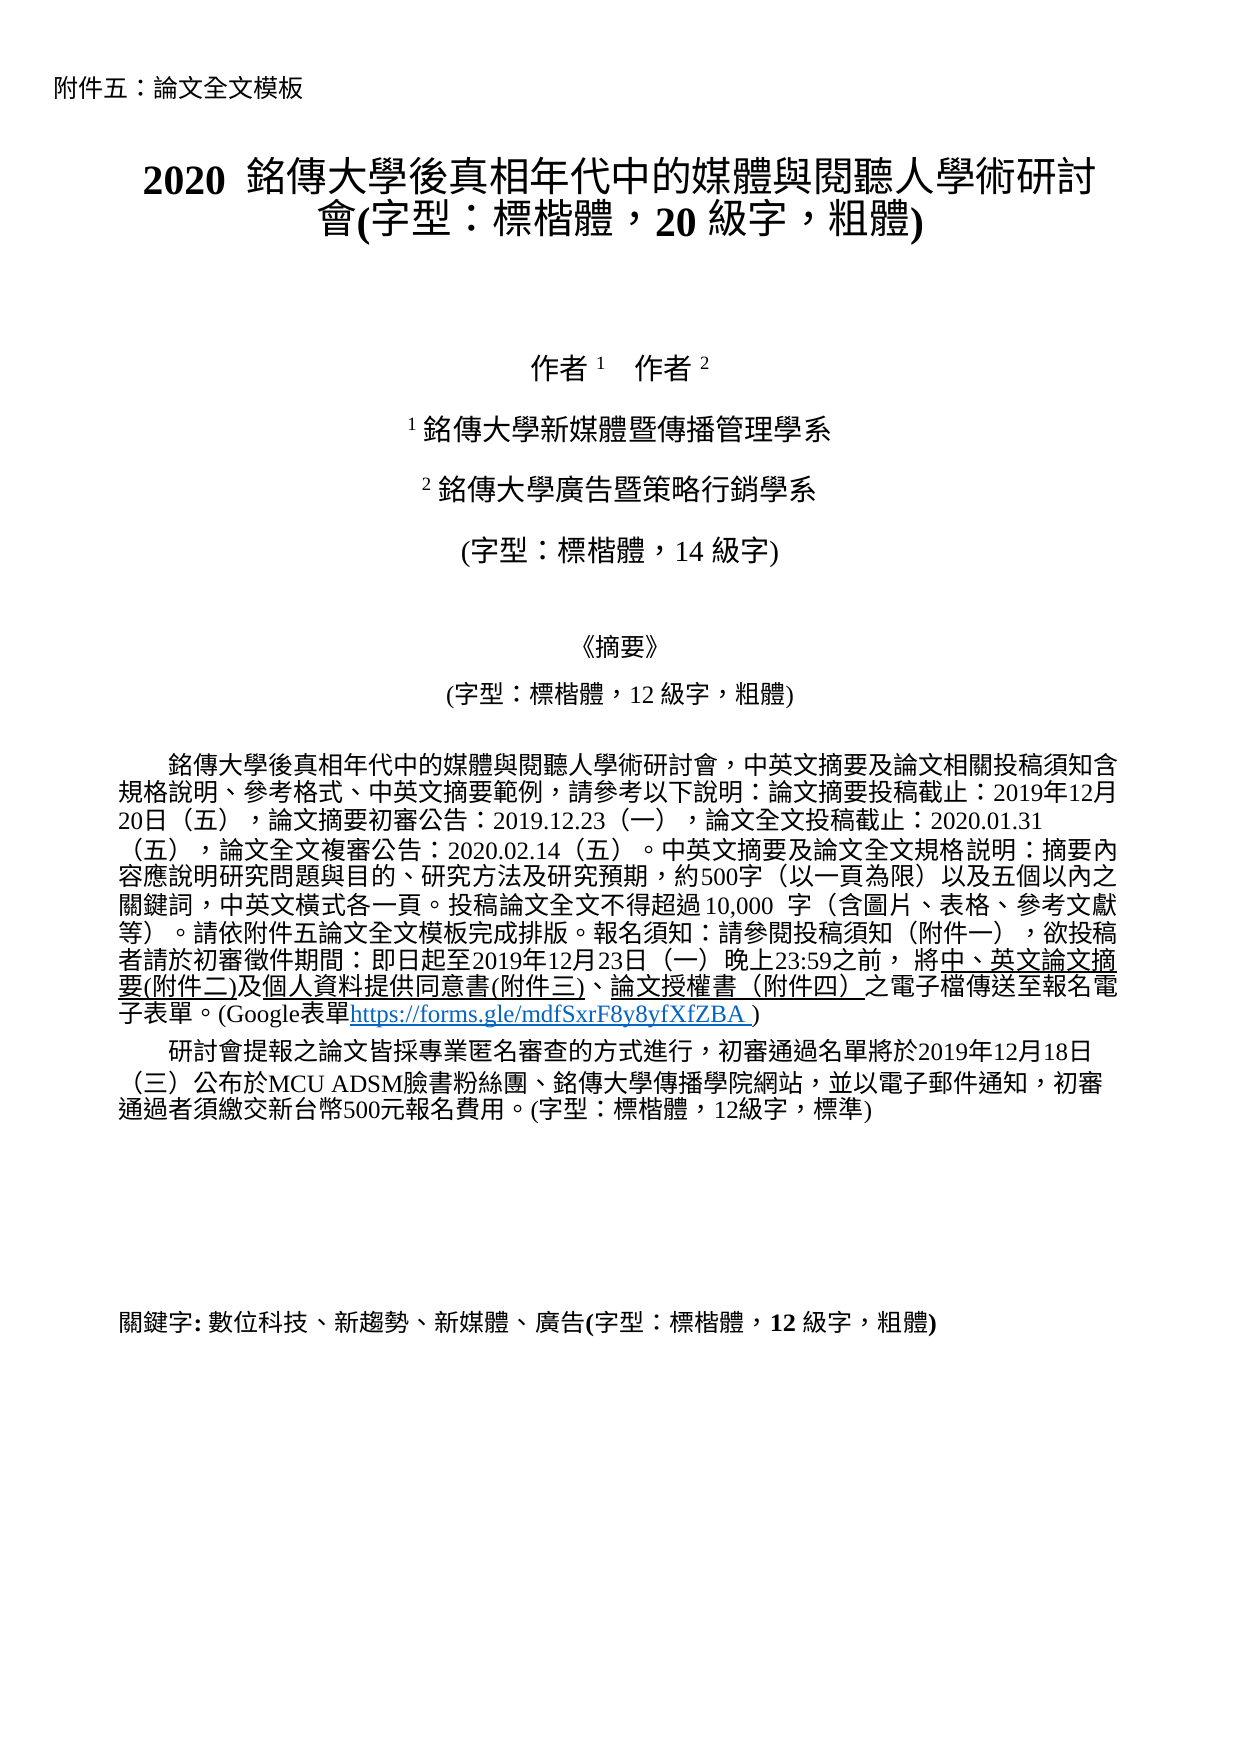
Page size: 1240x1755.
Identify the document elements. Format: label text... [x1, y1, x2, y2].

subtitle 作者 1 作者 2 [48, 331, 1192, 392]
text (字型：標楷體，14 級字) [376, 513, 864, 574]
text 研討會提報之論文皆採專業匿名審查的方式進行，初審通過名單將於2019年12月18日 [168, 1030, 1192, 1068]
text (字型：標楷體，12 級字，粗體) [376, 666, 864, 713]
text （三）公布於MCU ADSM臉書粉絲團、銘傳大學傳播學院網站，並以電子郵件通知，初審通過者須繳交新台幣500元報名費用。(字型：標楷體，12級字，標準) [118, 1070, 1104, 1126]
text 1 銘傳大學新媒體暨傳播管理學系 [375, 392, 864, 452]
text 關鍵字: 數位科技、新趨勢、新媒體、廣告(字型：標楷體，12 級字，粗體) [118, 1303, 1192, 1338]
text （五），論文全文複審公告：2020.02.14（五）。中英文摘要及論文全文規格説明：摘要內容應說明研究問題與目的、研究方法及研究預期，約500字（以一頁為限）以及五個以內之關鍵詞，中英文橫式各一頁。投稿論文全文不得超過10,000 字（含圖片、表格、參考文獻等）。請依附件五論文全文模板完成排版。報名須知：請參閱投稿須知（附件一），欲投稿者請於初審徵件期間：即日起至2019年12月23日（一）晚上23:59之前， 將中、英文論文摘要(附件二)及個人資料提供同意書(附件三)、論文授權書（附件四）之電子檔傳送至報名電 子表單。(Google表單https://forms.gle/mdfSxrF8y8yfXfZBA ) [118, 837, 1118, 1030]
text 《摘要》 [376, 619, 864, 666]
text 2020 銘傳大學後真相年代中的媒體與閱聽人學術研討會(字型：標楷體，20 級字，粗體) [135, 159, 1105, 248]
text 附件五：論文全文模板 [53, 62, 1192, 106]
text 2 銘傳大學廣告暨策略行銷學系 [375, 452, 864, 513]
text 銘傳大學後真相年代中的媒體與閱聽人學術研討會，中英文摘要及論文相關投稿須知含規格說明、參考格式、中英文摘要範例，請參考以下說明：論文摘要投稿截止：2019年12月20日（五），論文摘要初審公告：2019.12.23（一），論文全文投稿截止：2020.01.31 [118, 752, 1118, 837]
